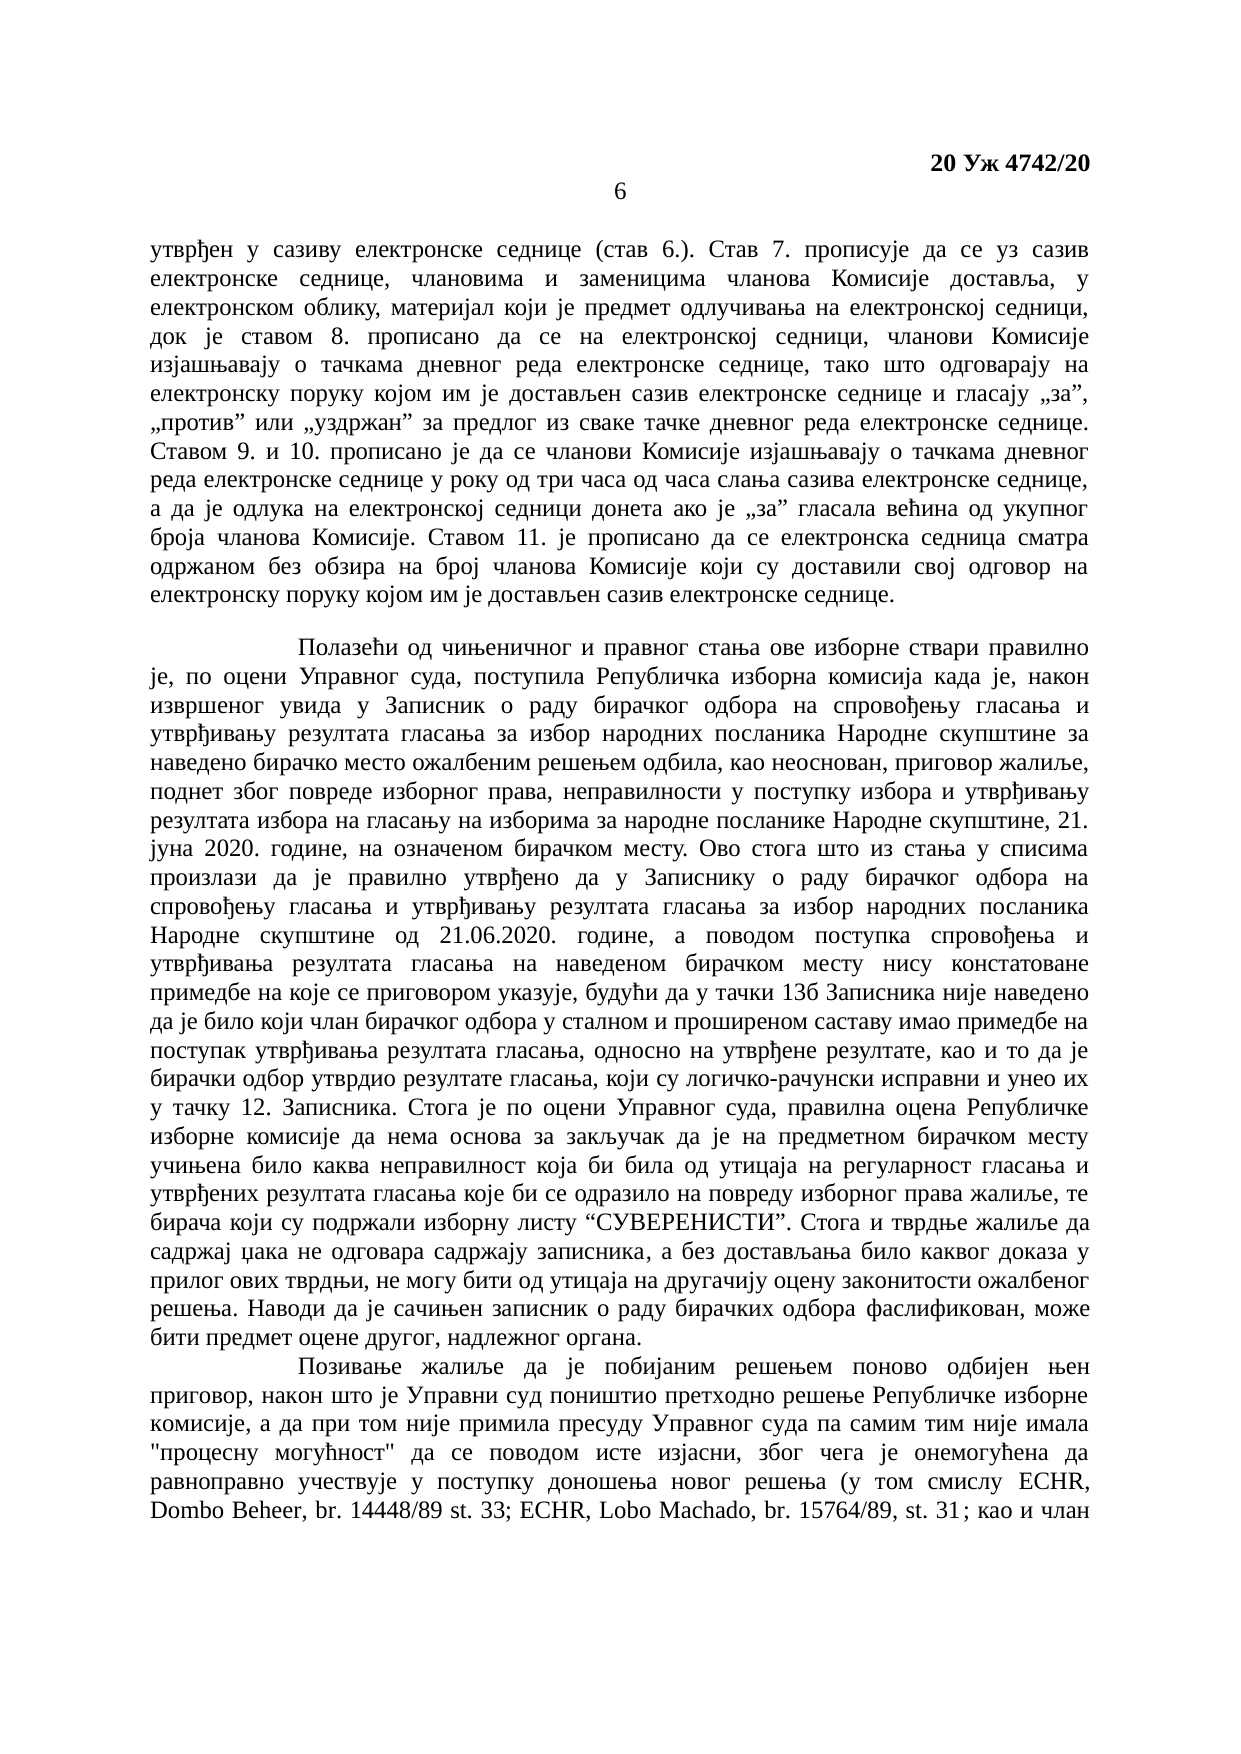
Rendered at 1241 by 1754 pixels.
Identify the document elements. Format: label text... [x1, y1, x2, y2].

text Позивање жалиље да је побијаним решењем поново одбијен њен приговор, након што је Управни суд поништио претходно решење Републичке изборне комисије, а да при том није примила пресуду Управног суда па самим тим није имала "процесну могућност" да се поводом исте изјасни, због чега је онемогућена да равноправно учествује у поступку доношења новог решења (у том смислу ECHR, Dombo Beheer, br. 14448/89 st. 33; ECHR, Lobo Machado, br. 15764/89, st. 31; као и члан [150, 1351, 1090, 1523]
text Полазећи од чињеничног и правног стања ове изборне ствари правилно је, по оцени Управног суда, поступила Републичка изборна комисија када је, након извршеног увида у Записник о раду бирачког одбора на спровођењу гласања и утврђивању резултата гласања за избор народних посланика Народне скупштине за наведено бирачко место ожалбеним решењем одбила, као неоснован, приговор жалиље, поднет због повреде изборног права, неправилности у поступку избора и утврђивању резултата избора на гласању на изборима за народне посланике Народне скупштине, 21. јуна 2020. године, на означеном бирачком месту. Ово стога што из стања у списима произлази да је правилно утврђено да у Записнику о раду бирачког одбора на спровођењу гласања и утврђивању резултата гласања за избор народних посланика Народне скупштине од 21.06.2020. године, а поводом поступка спровођења и утврђивања резултата гласања на наведеном бирачком месту нису констатоване примедбе на које се приговором указује, будући да у тачки 13б Записника није наведено да је било који члан бирачког одбора у сталном и проширеном саставу имао примедбе на поступак утврђивања резултата гласања, односно на утврђене резултате, као и то да је бирачки одбор утврдио резултате гласања, који су логичко-рачунски исправни и унео их у тачку 12. Записника. Стога је по оцени Управног суда, правилна оцена Републичке изборне комисије да нема основа за закључак да је на предметном бирачком месту учињена било каква неправилност која би била од утицаја на регуларност гласања и утврђених резултата гласања које би се одразило на повреду изборног права жалиље, те бирача који су подржали изборну листу “СУВЕРЕНИСТИ”. Стога и тврдње жалиље да садржај џака не одговара садржају записника, а без достављања било каквог доказа у прилог ових тврдњи, не могу бити од утицаја на другачију оцену законитости ожалбеног решења. Наводи да је сачињен записник о раду бирачких одбора фаслификован, може бити предмет оцене другог, надлежног органа. [150, 632, 1090, 1351]
text утврђен у сазиву електронске седнице (став 6.). Став 7. прописује да се уз сазив електронске седнице, члановима и заменицима чланова Комисије доставља, у електронском облику, материјал који је предмет одлучивања на електронској седници, док је ставом 8. прописано да се на електронској седници, чланови Комисије изјашњавају о тачкама дневног реда електронске седнице, тако што одговарају на електронску поруку којом им је достављен сазив електронске седнице и гласају „за”, „против” или „уздржан” за предлог из сваке тачке дневног реда електронске седнице. Ставом 9. и 10. прописано је да се чланови Комисије изјашњавају о тачкама дневног реда електронске седнице у року од три часа од часа слања сазива електронске седнице, а да је одлука на електронској седници донета ако је „за” гласала већина од укупног броја чланова Комисије. Ставом 11. је прописано да се електронска седница сматра одржаном без обзира на број чланова Комисије који су доставили свој одговор на електронску поруку којом им је достављен сазив електронске седнице. [150, 234, 1090, 608]
